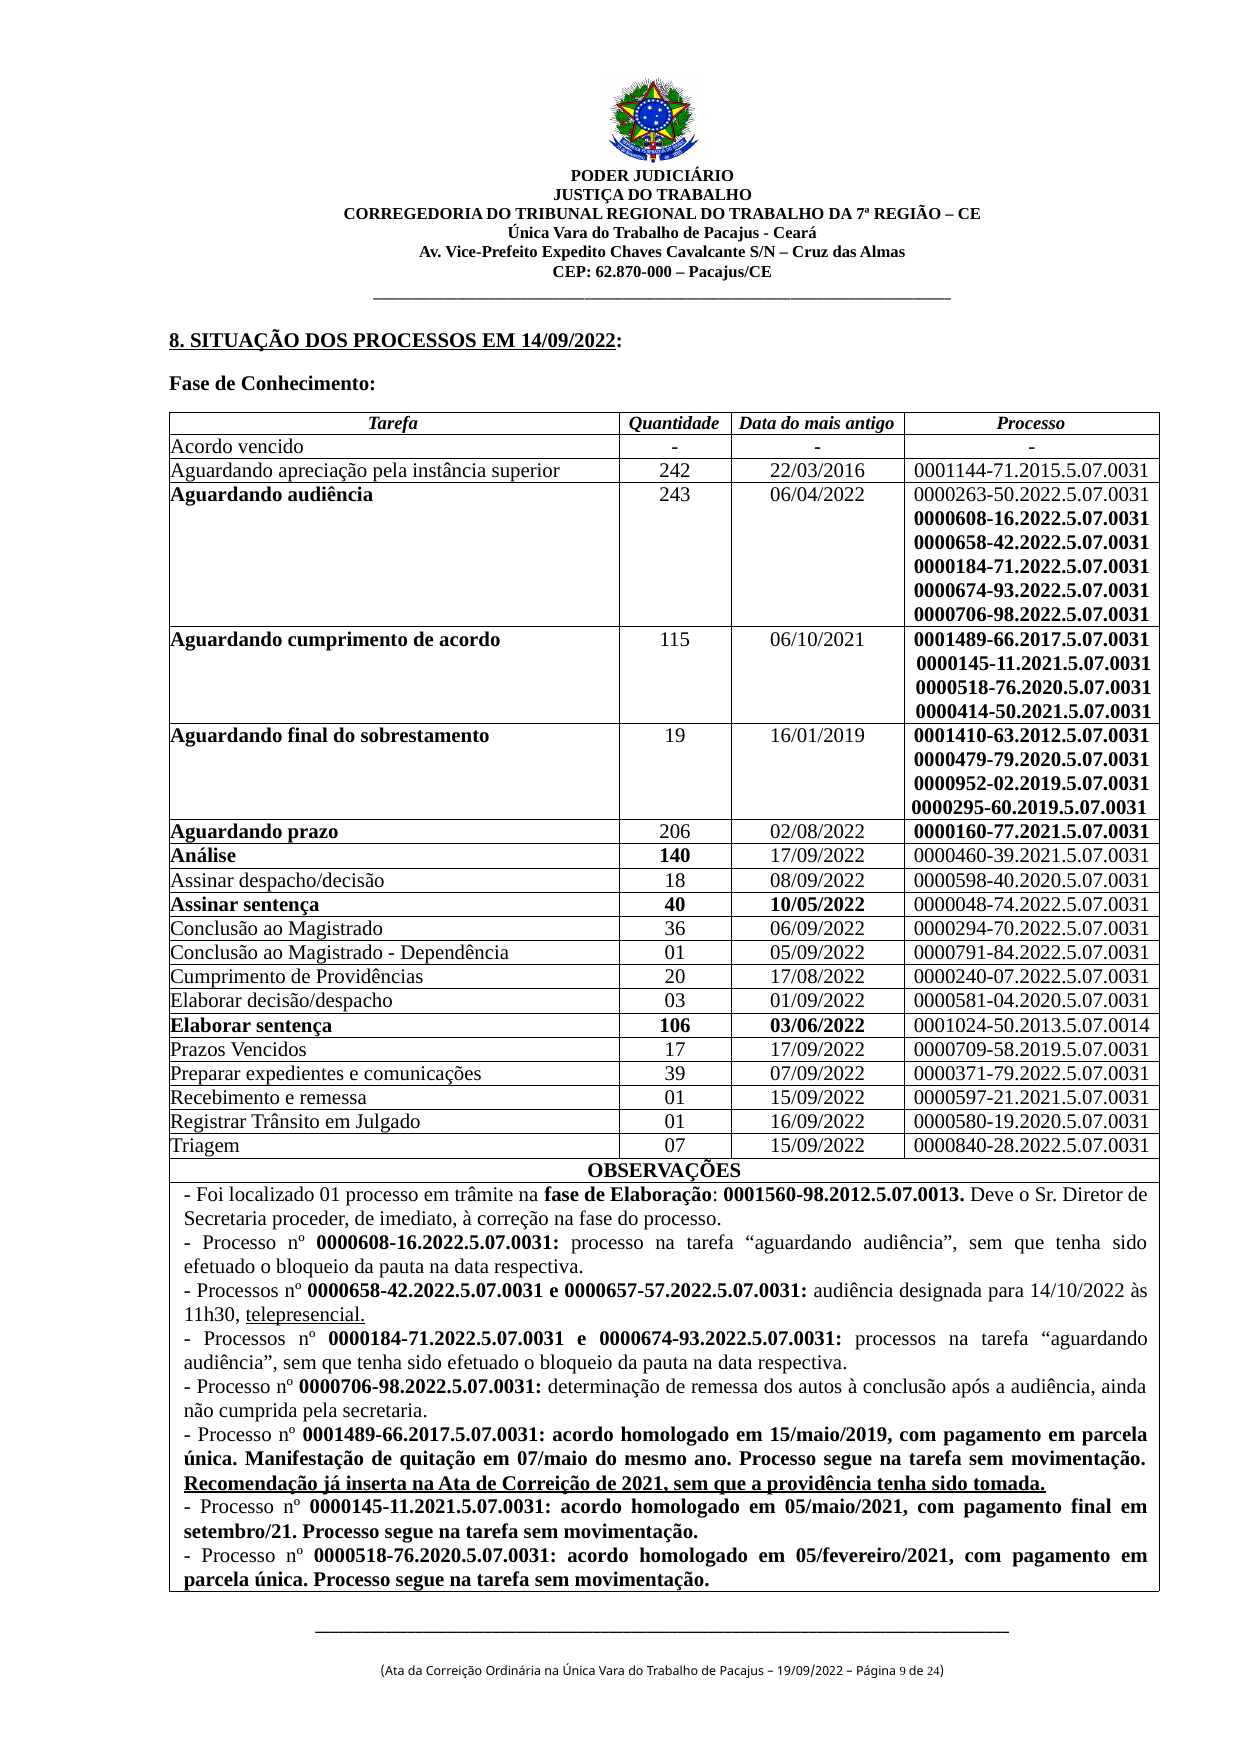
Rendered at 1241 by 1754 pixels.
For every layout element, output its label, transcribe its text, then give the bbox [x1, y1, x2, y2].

table_cell Recebimento e remessa [170, 1086, 619, 1109]
table_cell 0001410-63.2012.5.07.0031 0000479-79.2020.5.07.0031 0000952-02.2019.5.07.0031 0000295-60.2019.5.07.0031 [905, 724, 1159, 819]
table_cell 17/09/2022 [732, 844, 904, 867]
table_cell 18 [620, 869, 731, 892]
table_cell 243 [620, 483, 731, 626]
table_cell Aguardando audiência [170, 483, 619, 626]
table_cell 01/09/2022 [732, 989, 904, 1012]
table_header Quantidade [620, 413, 731, 433]
table_cell 0000294-70.2022.5.07.0031 [905, 917, 1159, 940]
table_cell 15/09/2022 [732, 1134, 904, 1157]
table_cell Acordo vencido [170, 435, 619, 458]
table_cell 0001489-66.2017.5.07.0031 0000145-11.2021.5.07.0031 0000518-76.2020.5.07.0031 0000414-50.2021.5.07.0031 [905, 627, 1159, 723]
table_cell Triagem [170, 1134, 619, 1157]
table_cell 206 [620, 820, 731, 843]
table_cell 40 [620, 893, 731, 916]
table_cell 01 [620, 1110, 731, 1133]
table_cell 115 [620, 627, 731, 723]
table_cell Conclusão ao Magistrado [170, 917, 619, 940]
table_cell 16/01/2019 [732, 724, 904, 819]
table_cell 0000240-07.2022.5.07.0031 [905, 965, 1159, 988]
table_cell Assinar sentença [170, 893, 619, 916]
table_cell Análise [170, 844, 619, 867]
table_header Processo [905, 413, 1159, 433]
table_cell 17/08/2022 [732, 965, 904, 988]
table_cell 22/03/2016 [732, 459, 904, 482]
table_cell 17/09/2022 [732, 1038, 904, 1061]
table_cell 106 [620, 1014, 731, 1037]
table_cell 10/05/2022 [732, 893, 904, 916]
table_cell 06/10/2021 [732, 627, 904, 723]
table_cell 0000597-21.2021.5.07.0031 [905, 1086, 1159, 1109]
table_cell - [620, 435, 731, 458]
table_cell Prazos Vencidos [170, 1038, 619, 1061]
table_cell 36 [620, 917, 731, 940]
table_cell 16/09/2022 [732, 1110, 904, 1133]
table_cell 140 [620, 844, 731, 867]
table_cell 0000160-77.2021.5.07.0031 [905, 820, 1159, 843]
table_cell 0000840-28.2022.5.07.0031 [905, 1134, 1159, 1157]
table_cell 0001144-71.2015.5.07.0031 [905, 459, 1159, 482]
table_cell 0000580-19.2020.5.07.0031 [905, 1110, 1159, 1133]
table_cell - [732, 435, 904, 458]
text 8. SITUAÇÃO DOS PROCESSOS EM 14/09/2022: [169, 328, 1155, 352]
table_cell 242 [620, 459, 731, 482]
table_cell 0000598-40.2020.5.07.0031 [905, 869, 1159, 892]
table_cell 07 [620, 1134, 731, 1157]
table_cell Elaborar decisão/despacho [170, 989, 619, 1012]
table_cell 06/09/2022 [732, 917, 904, 940]
table_cell 01 [620, 1086, 731, 1109]
table_cell 03/06/2022 [732, 1014, 904, 1037]
table_cell - Foi localizado 01 processo em trâmite na fase de Elaboração: 0001560-98.2012.5.07.0013. Deve o Sr. Diretor de Secretaria proceder, de imediato, à correção na fase do processo. - Processo nº 0000608-16.2022.5.07.0031: processo na tarefa “aguardando audiência”, sem que tenha sido efetuado o bloqueio da pauta na data respectiva. - Processos nº 0000658-42.2022.5.07.0031 e 0000657-57.2022.5.07.0031: audiência designada para 14/10/2022 às 11h30, telepresencial. - Processos nº 0000184-71.2022.5.07.0031 e 0000674-93.2022.5.07.0031: processos na tarefa “aguardando audiência”, sem que tenha sido efetuado o bloqueio da pauta na data respectiva. - Processo nº 0000706-98.2022.5.07.0031: determinação de remessa dos autos à conclusão após a audiência, ainda não cumprida pela secretaria. - Processo nº 0001489-66.2017.5.07.0031: acordo homologado em 15/maio/2019, com pagamento em parcela única. Manifestação de quitação em 07/maio do mesmo ano. Processo segue na tarefa sem movimentação. Recomendação já inserta na Ata de Correição de 2021, sem que a providência tenha sido tomada. - Processo nº 0000145-11.2021.5.07.0031: acordo homologado em 05/maio/2021, com pagamento final em setembro/21. Processo segue na tarefa sem movimentação. - Processo nº 0000518-76.2020.5.07.0031: acordo homologado em 05/fevereiro/2021, com pagamento em parcela única. Processo segue na tarefa sem movimentação. [170, 1183, 1159, 1591]
table_cell 0000791-84.2022.5.07.0031 [905, 941, 1159, 964]
table_cell 0000048-74.2022.5.07.0031 [905, 893, 1159, 916]
table_cell 0001024-50.2013.5.07.0014 [905, 1014, 1159, 1037]
table_cell Aguardando apreciação pela instância superior [170, 459, 619, 482]
table_cell - [905, 435, 1159, 458]
table_cell 02/08/2022 [732, 820, 904, 843]
table_cell Preparar expedientes e comunicações [170, 1062, 619, 1085]
table_cell 01 [620, 941, 731, 964]
table_cell Assinar despacho/decisão [170, 869, 619, 892]
table_cell Registrar Trânsito em Julgado [170, 1110, 619, 1133]
picture [604, 75, 700, 164]
table_header Tarefa [170, 413, 619, 433]
table_cell 0000263-50.2022.5.07.0031 0000608-16.2022.5.07.0031 0000658-42.2022.5.07.0031 0000184-71.2022.5.07.0031 0000674-93.2022.5.07.0031 0000706-98.2022.5.07.0031 [905, 483, 1159, 626]
table_cell 0000371-79.2022.5.07.0031 [905, 1062, 1159, 1085]
table_cell 07/09/2022 [732, 1062, 904, 1085]
table_cell Aguardando prazo [170, 820, 619, 843]
table_cell 05/09/2022 [732, 941, 904, 964]
table_cell Elaborar sentença [170, 1014, 619, 1037]
table_cell 03 [620, 989, 731, 1012]
table_cell 06/04/2022 [732, 483, 904, 626]
table_cell Aguardando final do sobrestamento [170, 724, 619, 819]
table_cell Aguardando cumprimento de acordo [170, 627, 619, 723]
text Fase de Conhecimento: [169, 371, 1155, 395]
table_cell Cumprimento de Providências [170, 965, 619, 988]
table_cell 20 [620, 965, 731, 988]
table_header Data do mais antigo [732, 413, 904, 433]
table_cell 0000460-39.2021.5.07.0031 [905, 844, 1159, 867]
table_cell 0000581-04.2020.5.07.0031 [905, 989, 1159, 1012]
table_cell 15/09/2022 [732, 1086, 904, 1109]
table_cell OBSERVAÇÕES [170, 1159, 1159, 1182]
table_cell 19 [620, 724, 731, 819]
table_cell 17 [620, 1038, 731, 1061]
table_cell Conclusão ao Magistrado - Dependência [170, 941, 619, 964]
table_cell 08/09/2022 [732, 869, 904, 892]
table_cell 39 [620, 1062, 731, 1085]
table_cell 0000709-58.2019.5.07.0031 [905, 1038, 1159, 1061]
